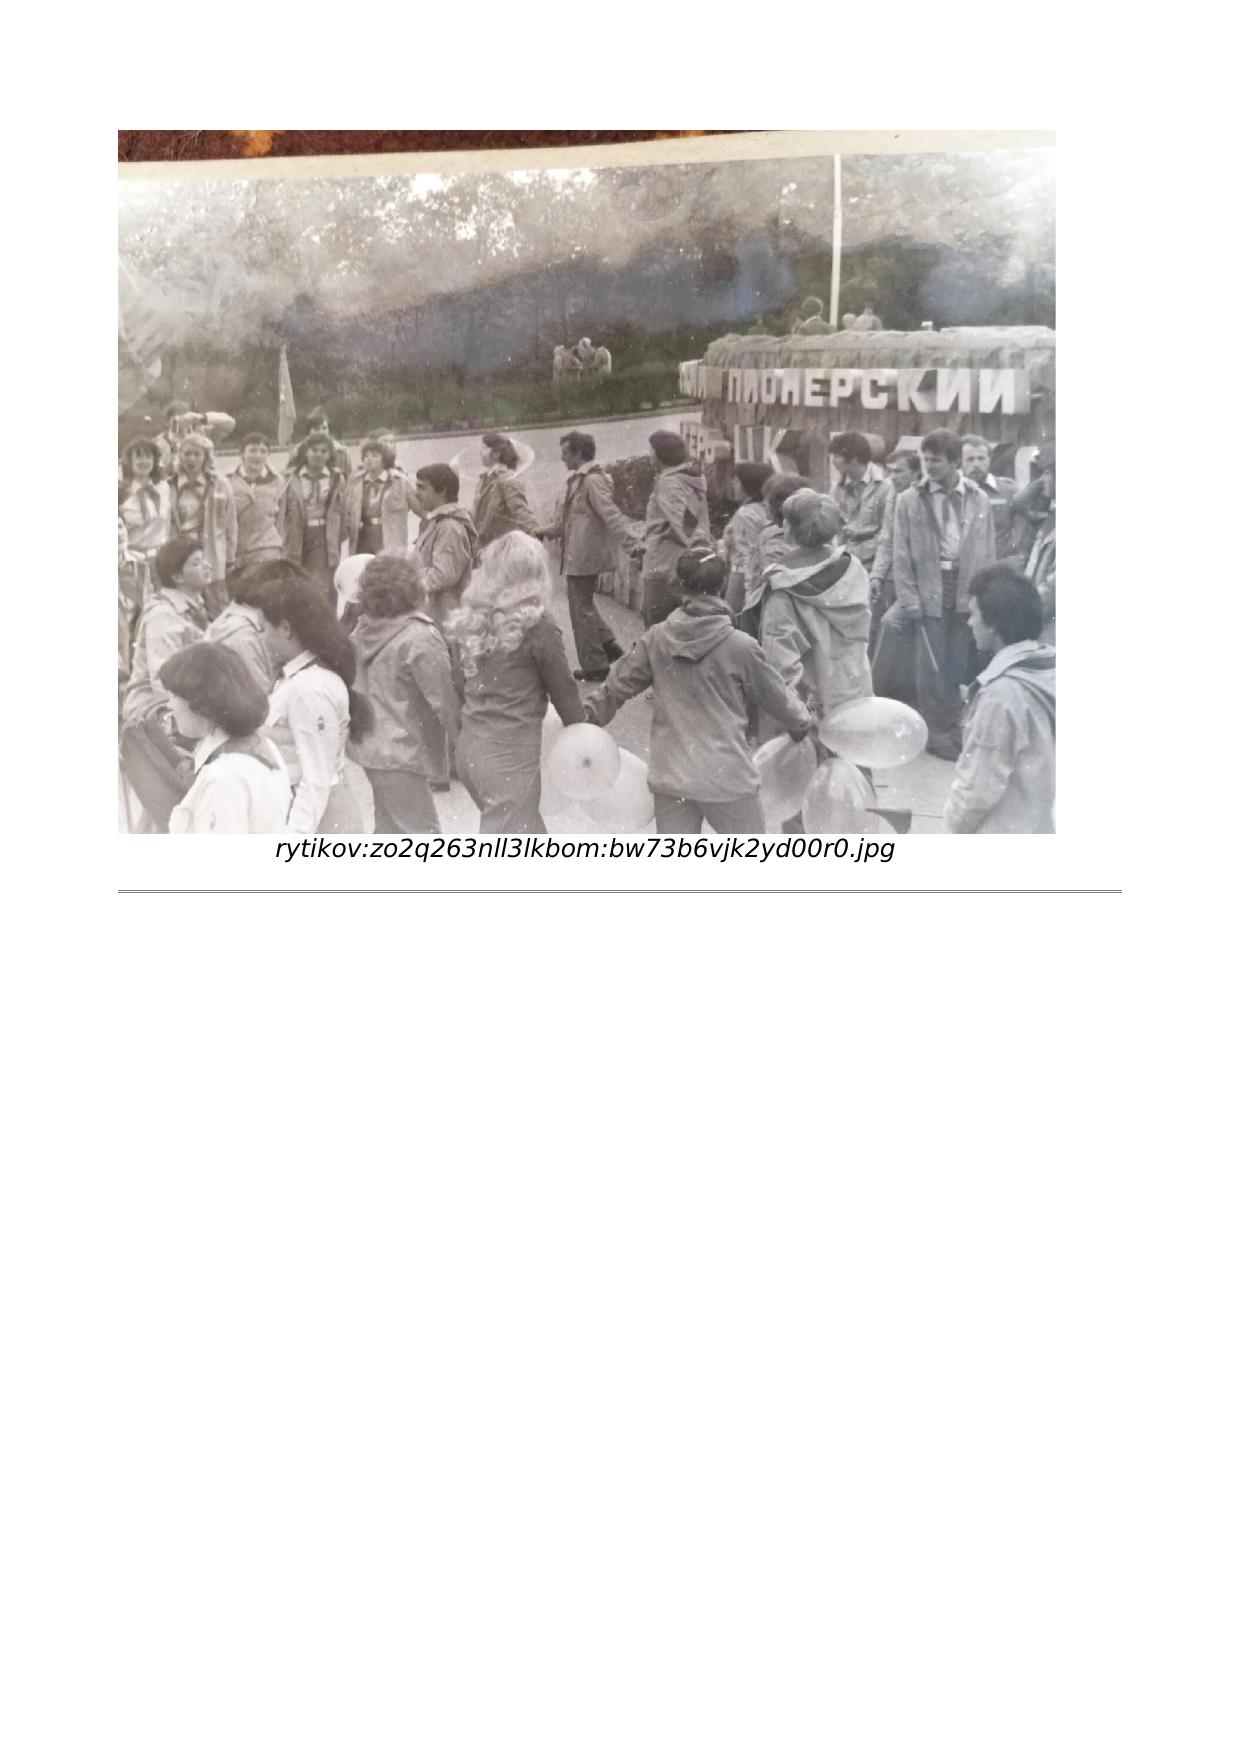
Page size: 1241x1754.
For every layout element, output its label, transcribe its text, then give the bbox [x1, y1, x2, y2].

picture [118, 130, 1056, 834]
text rytikov:zo2q263nll3lkbom:bw73b6vjk2yd00r0.jpg [118, 834, 1056, 863]
